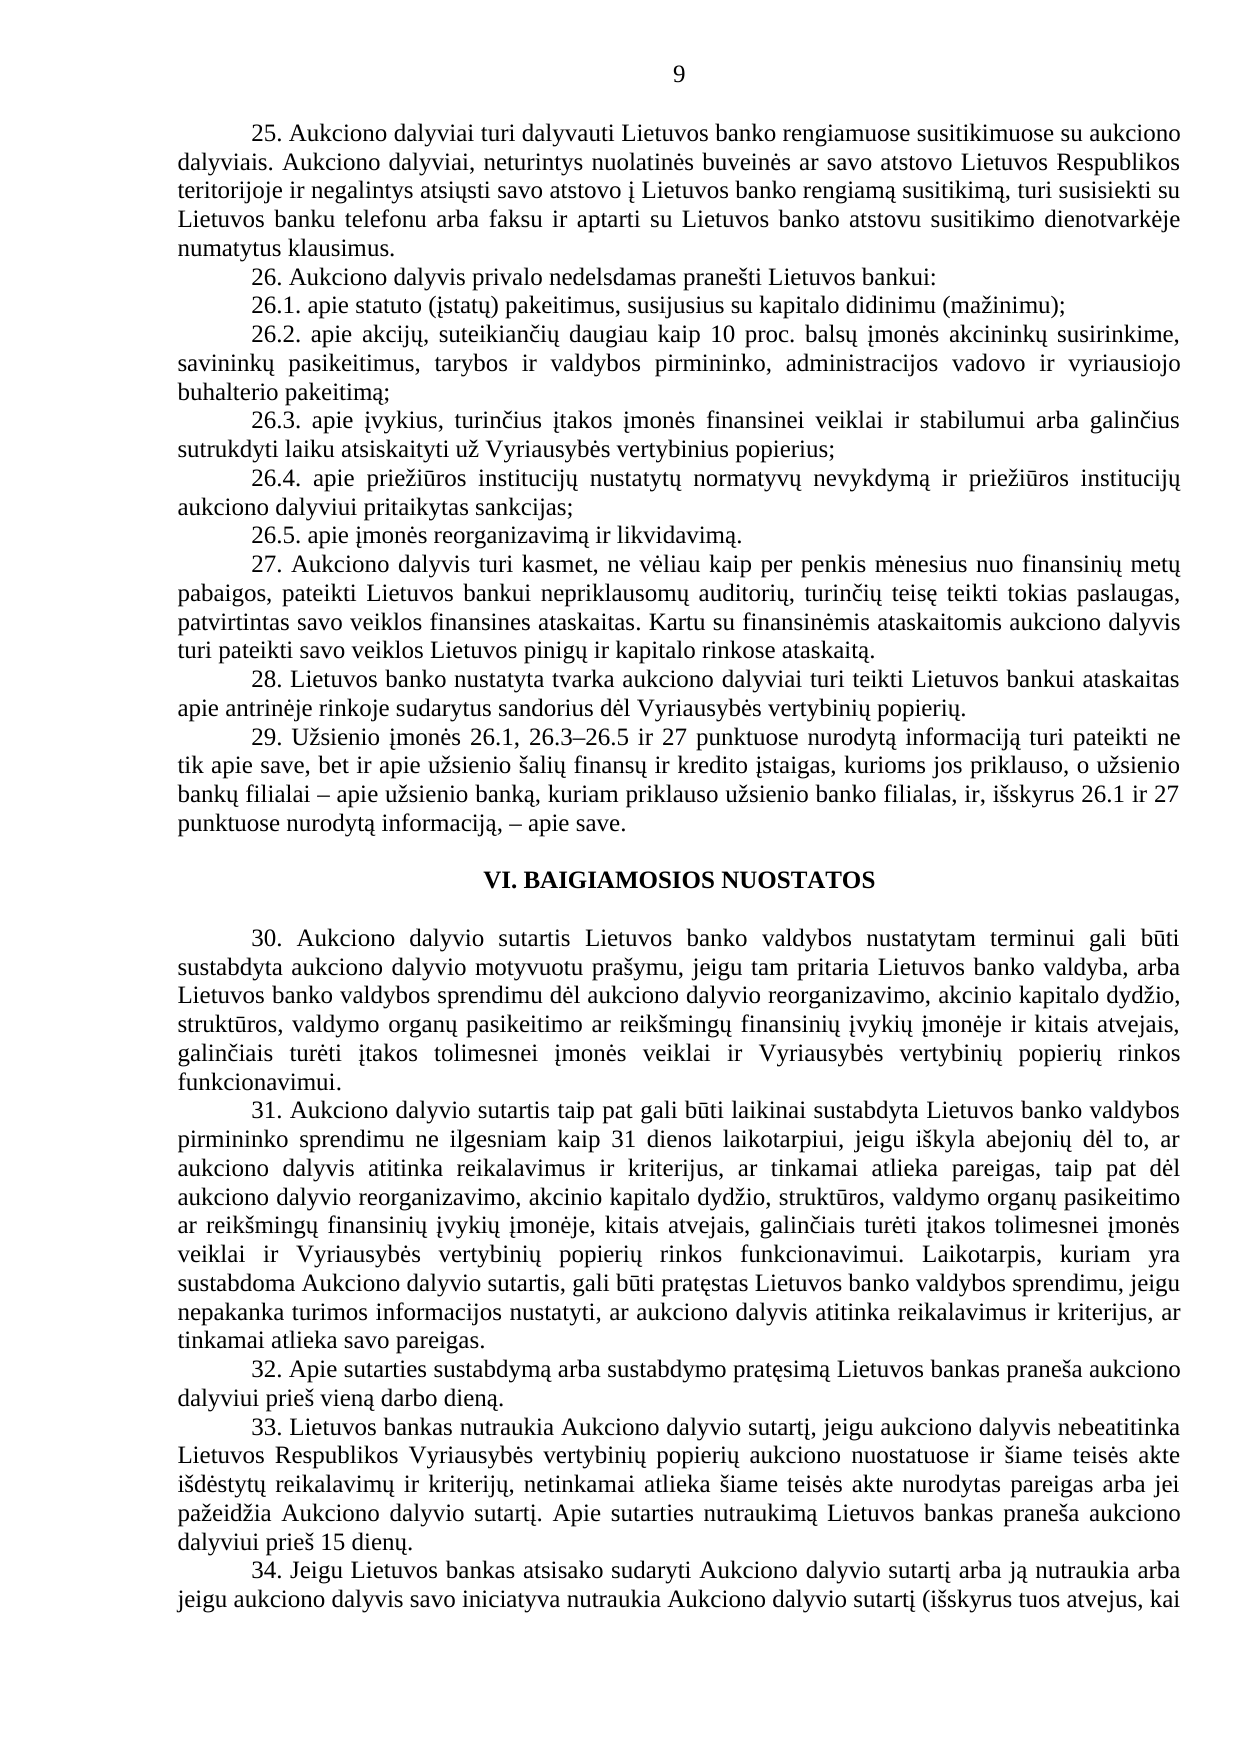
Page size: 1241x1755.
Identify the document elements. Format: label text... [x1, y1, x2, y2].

text 30. Aukciono dalyvio sutartis Lietuvos banko valdybos nustatytam terminui gali būti sustabdyta aukciono dalyvio motyvuotu prašymu, jeigu tam pritaria Lietuvos banko valdyba, arba Lietuvos banko valdybos sprendimu dėl aukciono dalyvio reorganizavimo, akcinio kapitalo dydžio, struktūros, valdymo organų pasikeitimo ar reikšmingų finansinių įvykių įmonėje ir kitais atvejais, galinčiais turėti įtakos tolimesnei įmonės veiklai ir Vyriausybės vertybinių popierių rinkos funkcionavimui. [177, 923, 1181, 1096]
text 33. Lietuvos bankas nutraukia Aukciono dalyvio sutartį, jeigu aukciono dalyvis nebeatitinka Lietuvos Respublikos Vyriausybės vertybinių popierių aukciono nuostatuose ir šiame teisės akte išdėstytų reikalavimų ir kriterijų, netinkamai atlieka šiame teisės akte nurodytas pareigas arba jei pažeidžia Aukciono dalyvio sutartį. Apie sutarties nutraukimą Lietuvos bankas praneša aukciono dalyviui prieš 15 dienų. [177, 1412, 1181, 1556]
text 27. Aukciono dalyvis turi kasmet, ne vėliau kaip per penkis mėnesius nuo finansinių metų pabaigos, pateikti Lietuvos bankui nepriklausomų auditorių, turinčių teisę teikti tokias paslaugas, patvirtintas savo veiklos finansines ataskaitas. Kartu su finansinėmis ataskaitomis aukciono dalyvis turi pateikti savo veiklos Lietuvos pinigų ir kapitalo rinkose ataskaitą. [177, 549, 1181, 664]
text 29. Užsienio įmonės 26.1, 26.3–26.5 ir 27 punktuose nurodytą informaciją turi pateikti ne tik apie save, bet ir apie užsienio šalių finansų ir kredito įstaigas, kurioms jos priklauso, o užsienio bankų filialai – apie užsienio banką, kuriam priklauso užsienio banko filialas, ir, išskyrus 26.1 ir 27 punktuose nurodytą informaciją, – apie save. [177, 722, 1181, 837]
text 25. Aukciono dalyviai turi dalyvauti Lietuvos banko rengiamuose susitikimuose su aukciono dalyviais. Aukciono dalyviai, neturintys nuolatinės buveinės ar savo atstovo Lietuvos Respublikos teritorijoje ir negalintys atsiųsti savo atstovo į Lietuvos banko rengiamą susitikimą, turi susisiekti su Lietuvos banku telefonu arba faksu ir aptarti su Lietuvos banko atstovu susitikimo dienotvarkėje numatytus klausimus. [177, 118, 1181, 262]
text 26.3. apie įvykius, turinčius įtakos įmonės finansinei veiklai ir stabilumui arba galinčius sutrukdyti laiku atsiskaityti už Vyriausybės vertybinius popierius; [177, 406, 1181, 463]
text 26.4. apie priežiūros institucijų nustatytų normatyvų nevykdymą ir priežiūros institucijų aukciono dalyviui pritaikytas sankcijas; [177, 463, 1181, 521]
text VI. Baigiamosios nuostatos [177, 866, 1181, 894]
text 28. Lietuvos banko nustatyta tvarka aukciono dalyviai turi teikti Lietuvos bankui ataskaitas apie antrinėje rinkoje sudarytus sandorius dėl Vyriausybės vertybinių popierių. [177, 664, 1181, 722]
text 31. Aukciono dalyvio sutartis taip pat gali būti laikinai sustabdyta Lietuvos banko valdybos pirmininko sprendimu ne ilgesniam kaip 31 dienos laikotarpiui, jeigu iškyla abejonių dėl to, ar aukciono dalyvis atitinka reikalavimus ir kriterijus, ar tinkamai atlieka pareigas, taip pat dėl aukciono dalyvio reorganizavimo, akcinio kapitalo dydžio, struktūros, valdymo organų pasikeitimo ar reikšmingų finansinių įvykių įmonėje, kitais atvejais, galinčiais turėti įtakos tolimesnei įmonės veiklai ir Vyriausybės vertybinių popierių rinkos funkcionavimui. Laikotarpis, kuriam yra sustabdoma Aukciono dalyvio sutartis, gali būti pratęstas Lietuvos banko valdybos sprendimu, jeigu nepakanka turimos informacijos nustatyti, ar aukciono dalyvis atitinka reikalavimus ir kriterijus, ar tinkamai atlieka savo pareigas. [177, 1096, 1181, 1354]
text 26.1. apie statuto (įstatų) pakeitimus, susijusius su kapitalo didinimu (mažinimu); [177, 291, 1181, 319]
text 26.2. apie akcijų, suteikiančių daugiau kaip 10 proc. balsų įmonės akcininkų susirinkime, savininkų pasikeitimus, tarybos ir valdybos pirmininko, administracijos vadovo ir vyriausiojo buhalterio pakeitimą; [177, 319, 1181, 406]
text 32. Apie sutarties sustabdymą arba sustabdymo pratęsimą Lietuvos bankas praneša aukciono dalyviui prieš vieną darbo dieną. [177, 1354, 1181, 1412]
text 26. Aukciono dalyvis privalo nedelsdamas pranešti Lietuvos bankui: [177, 262, 1181, 291]
text 26.5. apie įmonės reorganizavimą ir likvidavimą. [177, 521, 1181, 549]
text 34. Jeigu Lietuvos bankas atsisako sudaryti Aukciono dalyvio sutartį arba ją nutraukia arba jeigu aukciono dalyvis savo iniciatyva nutraukia Aukciono dalyvio sutartį (išskyrus tuos atvejus, kai [177, 1556, 1181, 1613]
